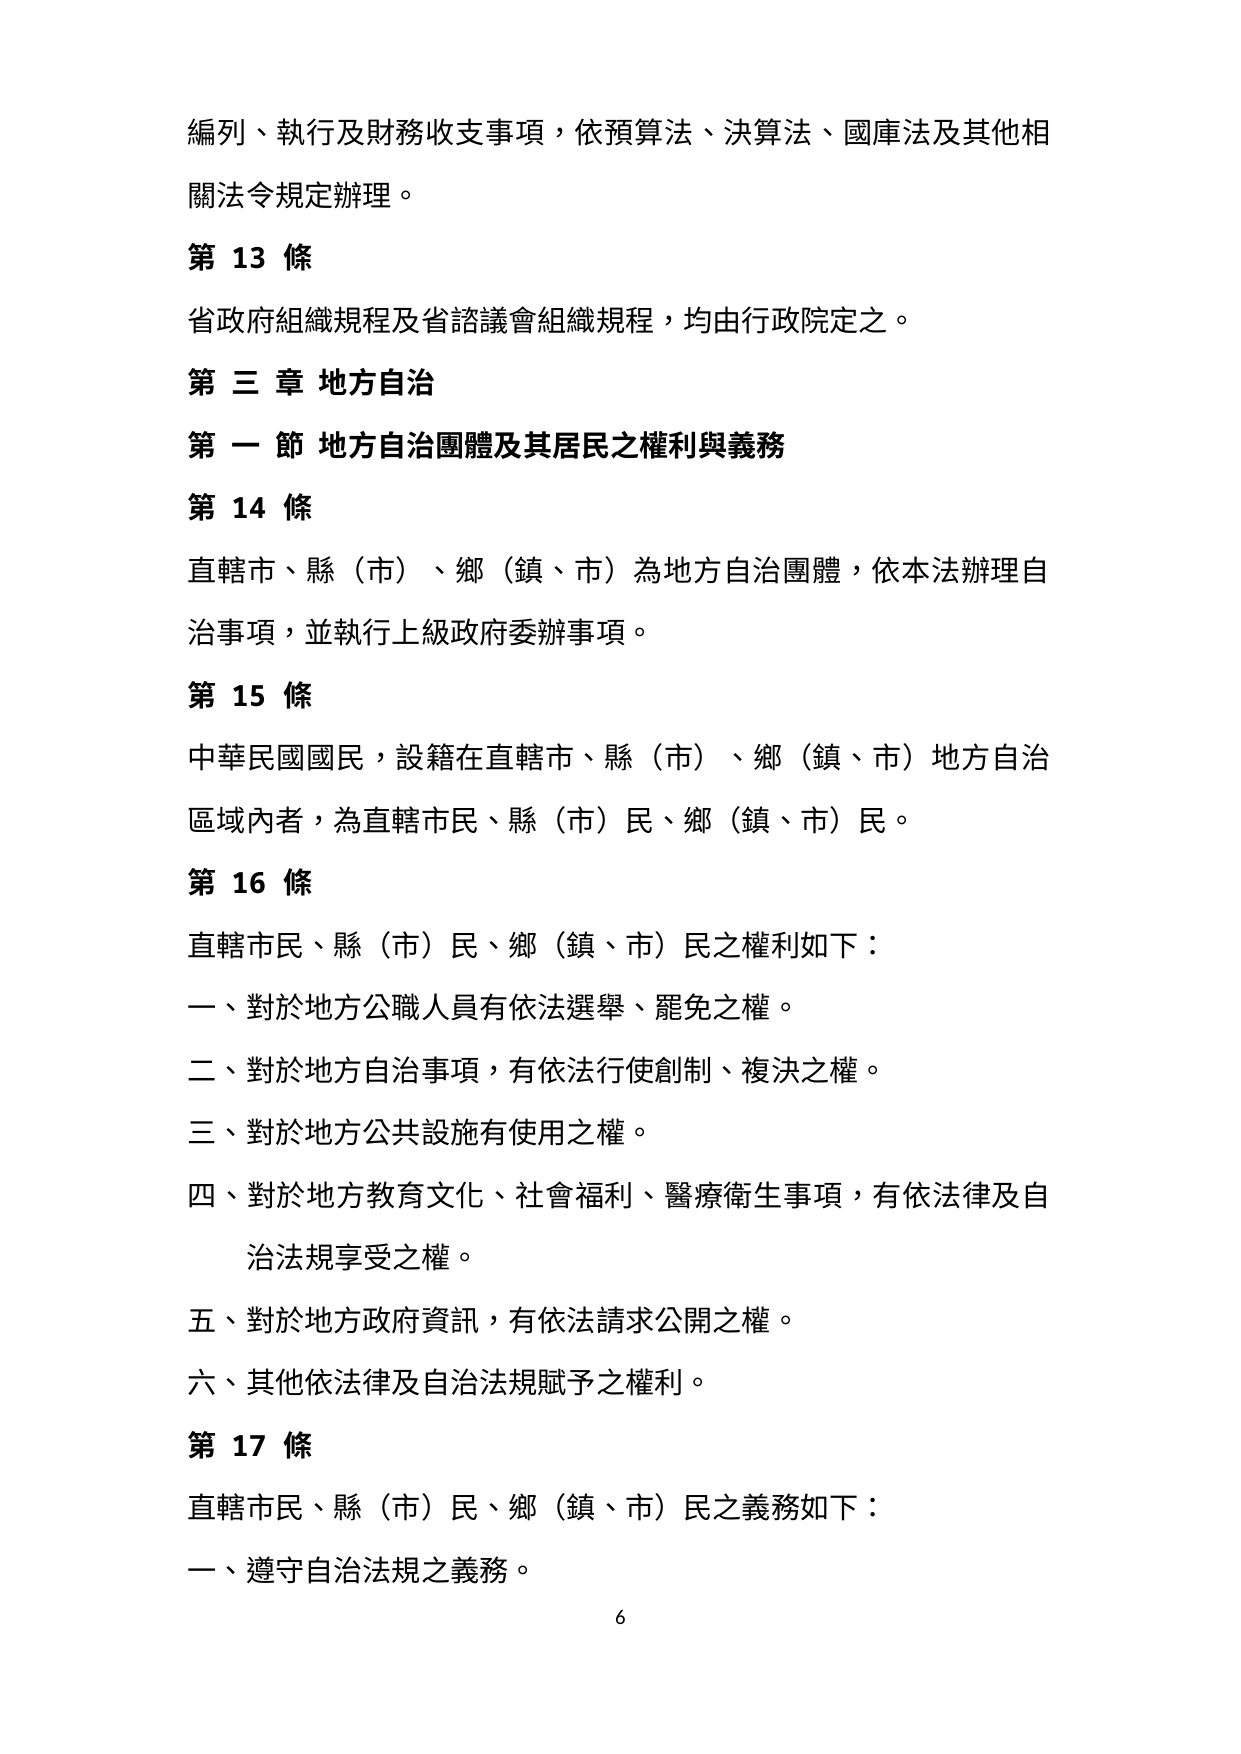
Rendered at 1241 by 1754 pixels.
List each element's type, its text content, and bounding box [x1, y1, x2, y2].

text 直轄市、縣（市）、鄉（鎮、市）為地方自治團體，依本法辦理自治事項，並執行上級政府委辦事項。 [187, 527, 1053, 652]
text 第 一 節 地方自治團體及其居民之權利與義務 [187, 402, 1053, 464]
text 五、對於地方政府資訊，有依法請求公開之權。 [187, 1277, 1053, 1339]
text 直轄市民、縣（市）民、鄉（鎮、市）民之權利如下： [187, 902, 1053, 964]
text 第 17 條 [187, 1402, 1053, 1464]
text 直轄市民、縣（市）民、鄉（鎮、市）民之義務如下： [187, 1464, 1053, 1527]
text 一、遵守自治法規之義務。 [187, 1527, 1053, 1589]
text 六、其他依法律及自治法規賦予之權利。 [187, 1339, 1053, 1402]
text 中華民國國民，設籍在直轄市、縣（市）、鄉（鎮、市）地方自治區域內者，為直轄市民、縣（市）民、鄉（鎮、市）民。 [187, 714, 1053, 839]
text 第 三 章 地方自治 [187, 339, 1053, 402]
text 四、對於地方教育文化、社會福利、醫療衛生事項，有依法律及自治法規享受之權。 [187, 1152, 1053, 1277]
text 第 16 條 [187, 839, 1053, 902]
text 三、對於地方公共設施有使用之權。 [187, 1089, 1053, 1152]
text 編列、執行及財務收支事項，依預算法、決算法、國庫法及其他相關法令規定辦理。 [187, 89, 1053, 214]
text 第 13 條 [187, 214, 1053, 277]
text 二、對於地方自治事項，有依法行使創制、複決之權。 [187, 1027, 1053, 1089]
text 省政府組織規程及省諮議會組織規程，均由行政院定之。 [187, 277, 1053, 339]
text 一、對於地方公職人員有依法選舉、罷免之權。 [187, 964, 1053, 1027]
text 第 15 條 [187, 652, 1053, 714]
text 第 14 條 [187, 464, 1053, 527]
